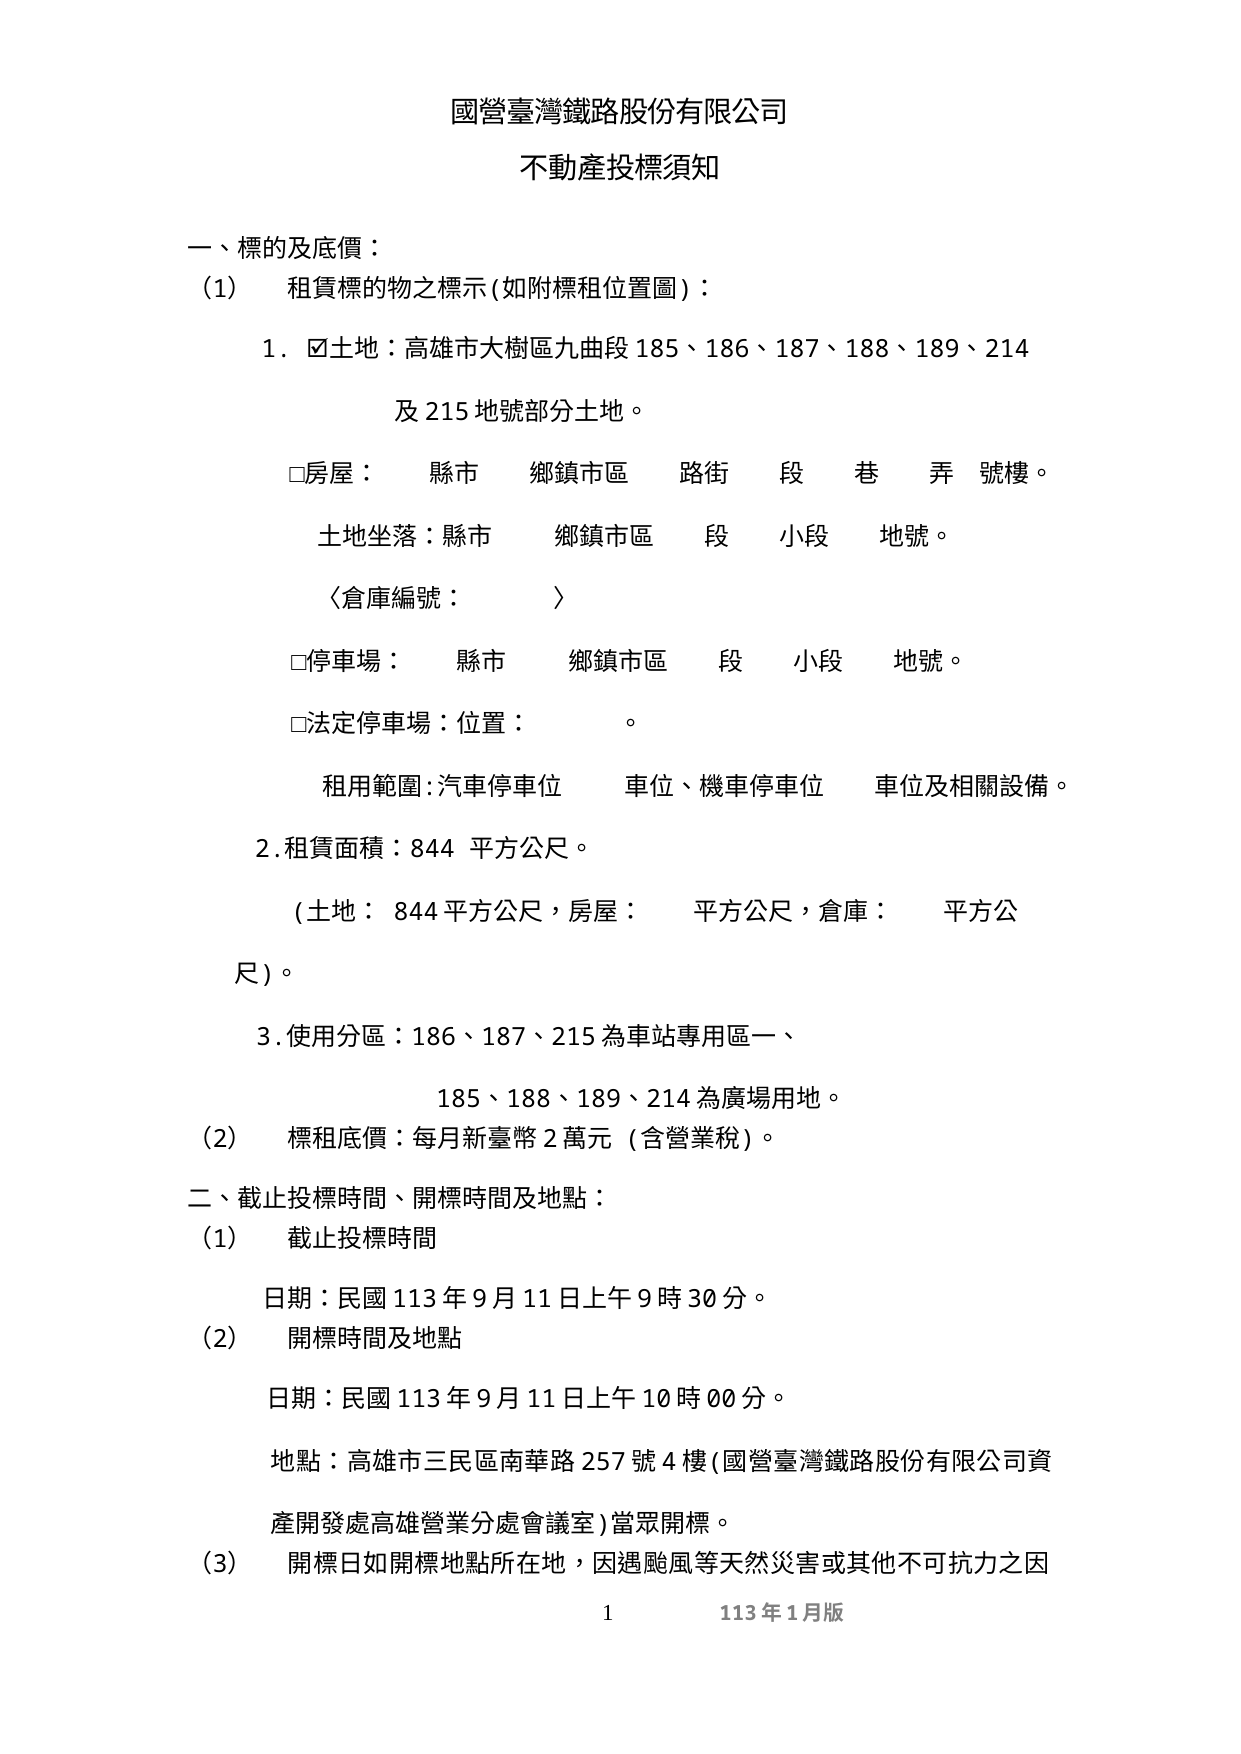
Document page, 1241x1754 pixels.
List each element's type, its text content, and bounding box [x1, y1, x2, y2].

list 開標日如開標地點所在地，因遇颱風等天然災害或其他不可抗力之因素經政府宣佈停止上班者，則順延至恢復上班之第一個上班日同地點時段開標。 [187, 1542, 1051, 1580]
list 截止投標時間 [187, 1217, 1051, 1255]
text 一、標的及底價： [187, 205, 1053, 267]
text □停車場： 縣市 鄉鎮市區 段 小段 地號。 [291, 617, 1053, 680]
text 不動產投標須知 [187, 149, 1053, 186]
text (土地： 844平方公尺，房屋： 平方公尺，倉庫： 平方公尺)。 [234, 867, 1053, 992]
list 租賃標的物之標示(如附標租位置圖)： [187, 267, 1051, 305]
text □法定停車場：位置： 。 [252, 680, 1053, 742]
text 國營臺灣鐵路股份有限公司 [187, 92, 1053, 130]
text 185、188、189、214為廣場用地。 [234, 1055, 1053, 1117]
text 日期：民國113年9月11日上午9時30分。 [262, 1255, 1053, 1317]
text 地點：高雄市三民區南華路257號4樓(國營臺灣鐵路股份有限公司資產開發處高雄營業分處會議室)當眾開標。 [271, 1417, 1053, 1542]
text 〈倉庫編號： 〉 [254, 555, 1053, 617]
text 日期：民國113年9月11日上午10時00分。 [263, 1355, 1053, 1417]
text 二、截止投標時間、開標時間及地點： [187, 1155, 1053, 1217]
text □房屋： 縣市 鄉鎮市區 路街 段 巷 弄 號樓。 [289, 430, 1053, 492]
list 開標時間及地點 [187, 1317, 1051, 1355]
list 標租底價：每月新臺幣2萬元 (含營業稅)。 [187, 1117, 1051, 1155]
text 土地坐落：縣市 鄉鎮市區 段 小段 地號。 [317, 492, 1053, 555]
text 3.使用分區：186、187、215為車站專用區一、 [234, 992, 1053, 1055]
text 1. 土地：高雄市大樹區九曲段185、186、187、188、189、214及215地號部分土地。 [261, 305, 1053, 430]
text 租用範圍:汽車停車位 車位、機車停車位 車位及相關設備。 [320, 742, 1053, 805]
text 2.租賃面積：844 平方公尺。 [234, 805, 1053, 867]
